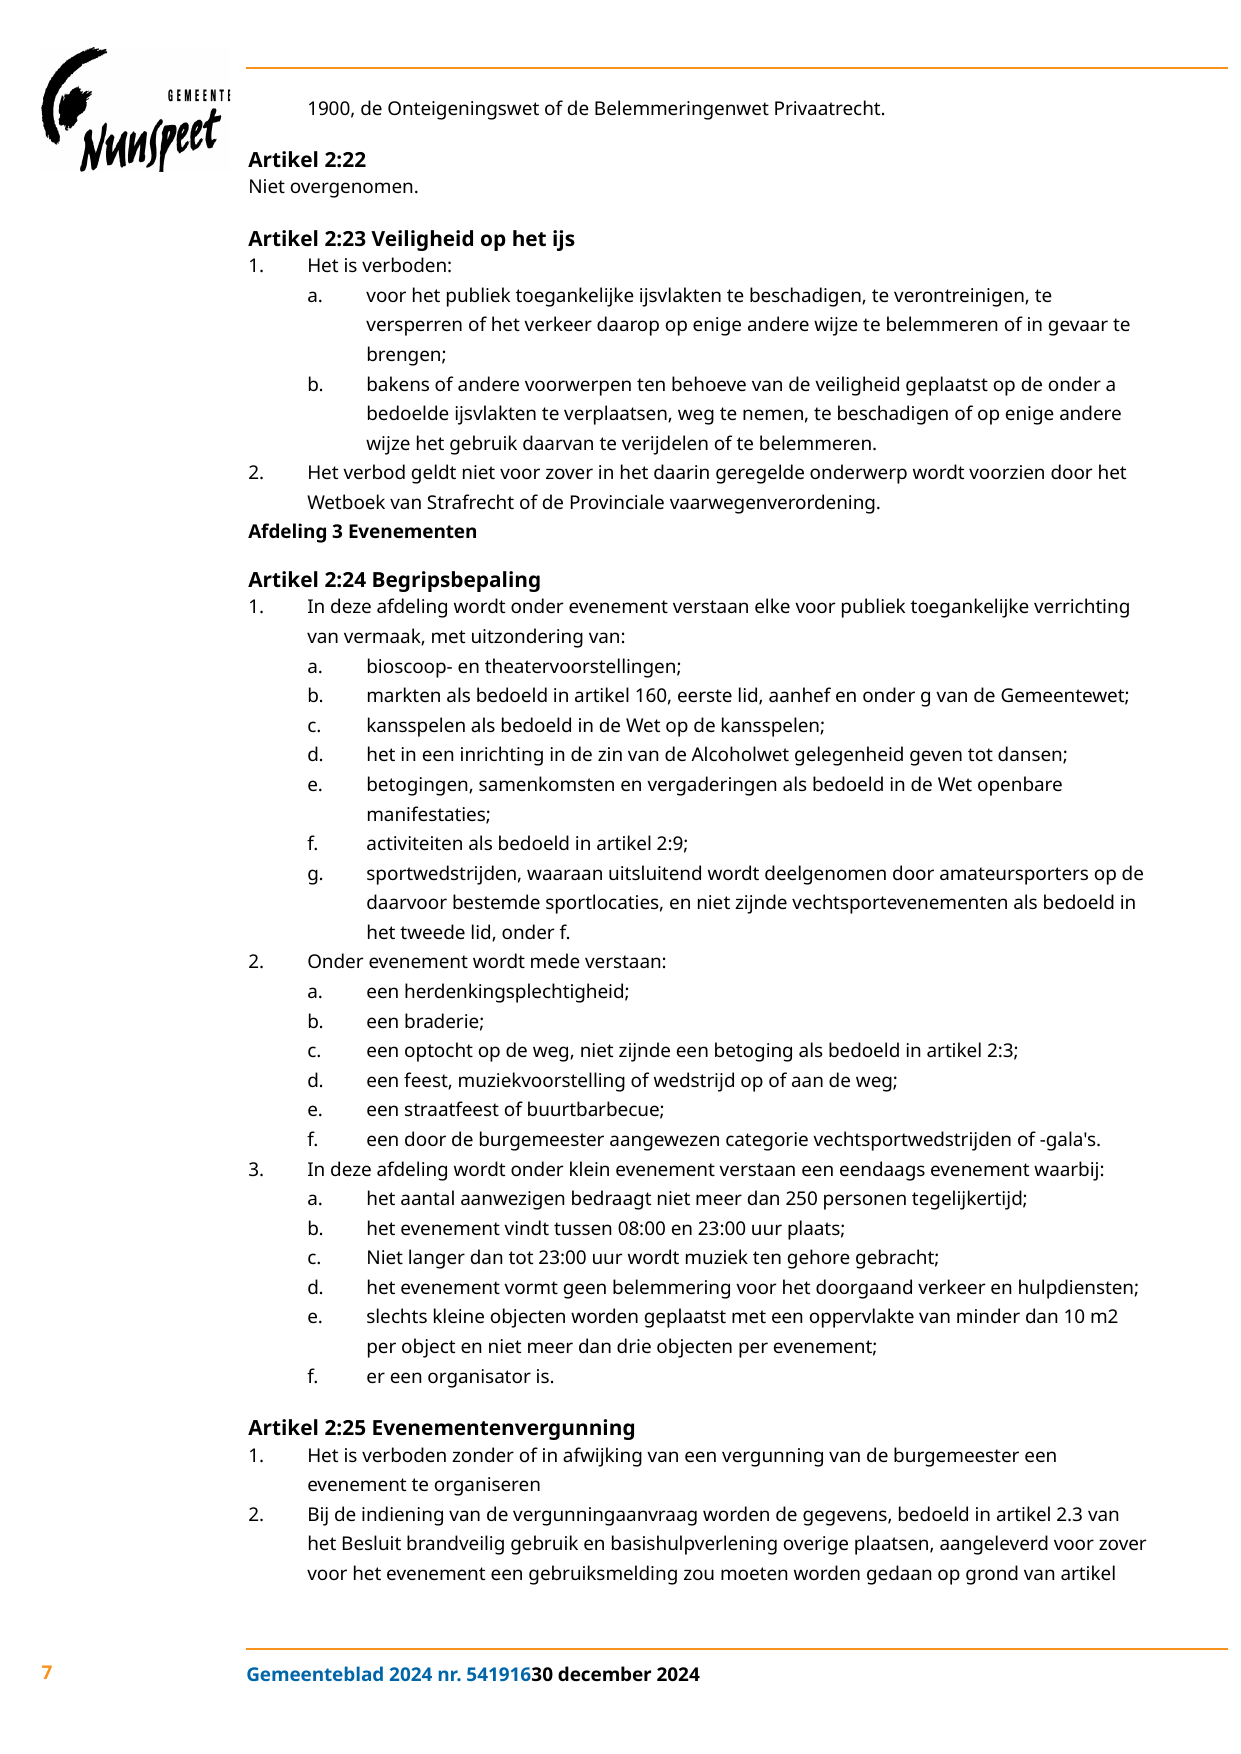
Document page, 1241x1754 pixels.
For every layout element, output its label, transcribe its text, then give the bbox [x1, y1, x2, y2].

list een optocht op de weg, niet zijnde een betoging als bedoeld in artikel 2:3; [307, 1037, 1152, 1063]
list slechts kleine objecten worden geplaatst met een oppervlakte van minder dan 10 m2 per object en niet meer dan drie objecten per evenement; [307, 1304, 1152, 1359]
list sportwedstrijden, waaraan uitsluitend wordt deelgenomen door amateursporters op de daarvoor bestemde sportlocaties, en niet zijnde vechtsportevenementen als bedoeld in het tweede lid, onder f. [307, 860, 1152, 945]
list er een organisator is. [307, 1363, 1152, 1389]
text Niet overgenomen. [248, 174, 1152, 199]
list het evenement vormt geen belemmering voor het doorgaand verkeer en hulpdiensten; [307, 1274, 1152, 1300]
list betogingen, samenkomsten en vergaderingen als bedoeld in de Wet openbare manifestaties; [307, 771, 1152, 827]
list Het verbod geldt niet voor zover in het daarin geregelde onderwerp wordt voorzien door het Wetboek van Strafrecht of de Provinciale vaarwegenverordening. [248, 459, 1152, 515]
list een feest, muziekvoorstelling of wedstrijd op of aan de weg; [307, 1067, 1152, 1093]
list voor het publiek toegankelijke ijsvlakten te beschadigen, te verontreinigen, te versperren of het verkeer daarop op enige andere wijze te belemmeren of in gevaar te brengen; [307, 282, 1152, 367]
list In deze afdeling wordt onder evenement verstaan elke voor publiek toegankelijke verrichting van vermaak, met uitzondering van: [248, 594, 1152, 649]
list een door de burgemeester aangewezen categorie vechtsportwedstrijden of -gala's. [307, 1126, 1152, 1152]
text Artikel 2:25 Evenementenvergunning [248, 1413, 1152, 1442]
list een herdenkingsplechtigheid; [307, 978, 1152, 1004]
list een straatfeest of buurtbarbecue; [307, 1097, 1152, 1122]
list Het is verboden zonder of in afwijking van een vergunning van de burgemeester een evenement te organiseren [248, 1442, 1152, 1497]
text Artikel 2:24 Begripsbepaling [248, 565, 1152, 594]
list markten als bedoeld in artikel 160, eerste lid, aanhef en onder g van de Gemeentewet; [307, 682, 1152, 708]
list het in een inrichting in de zin van de Alcoholwet gelegenheid geven tot dansen; [307, 742, 1152, 767]
list Het is verboden: [248, 252, 1152, 278]
text Artikel 2:23 Veiligheid op het ijs [248, 224, 1152, 252]
list het evenement vindt tussen 08:00 en 23:00 uur plaats; [307, 1215, 1152, 1241]
list bakens of andere voorwerpen ten behoeve van de veiligheid geplaatst op de onder a bedoelde ijsvlakten te verplaatsen, weg te nemen, te beschadigen of op enige andere wijze het gebruik daarvan te verijdelen of te belemmeren. [307, 371, 1152, 456]
list Niet langer dan tot 23:00 uur wordt muziek ten gehore gebracht; [307, 1244, 1152, 1270]
picture [41, 47, 231, 172]
list Bij de indiening van de vergunningaanvraag worden de gegevens, bedoeld in artikel 2.3 van het Besluit brandveilig gebruik en basishulpverlening overige plaatsen, aangeleverd voor zover voor het evenement een gebruiksmelding zou moeten worden gedaan op grond van artikel [248, 1501, 1152, 1586]
list Onder evenement wordt mede verstaan: [248, 949, 1152, 974]
list kansspelen als bedoeld in de Wet op de kansspelen; [307, 712, 1152, 738]
list activiteiten als bedoeld in artikel 2:9; [307, 830, 1152, 856]
list 1900, de Onteigeningswet of de Belemmeringenwet Privaatrecht. [248, 95, 1152, 121]
text Afdeling 3 Evenementen [248, 519, 1152, 544]
list In deze afdeling wordt onder klein evenement verstaan een eendaags evenement waarbij: [248, 1156, 1152, 1182]
list bioscoop- en theatervoorstellingen; [307, 653, 1152, 679]
list het aantal aanwezigen bedraagt niet meer dan 250 personen tegelijkertijd; [307, 1185, 1152, 1211]
list een braderie; [307, 1008, 1152, 1034]
text Artikel 2:22 [248, 145, 1152, 174]
